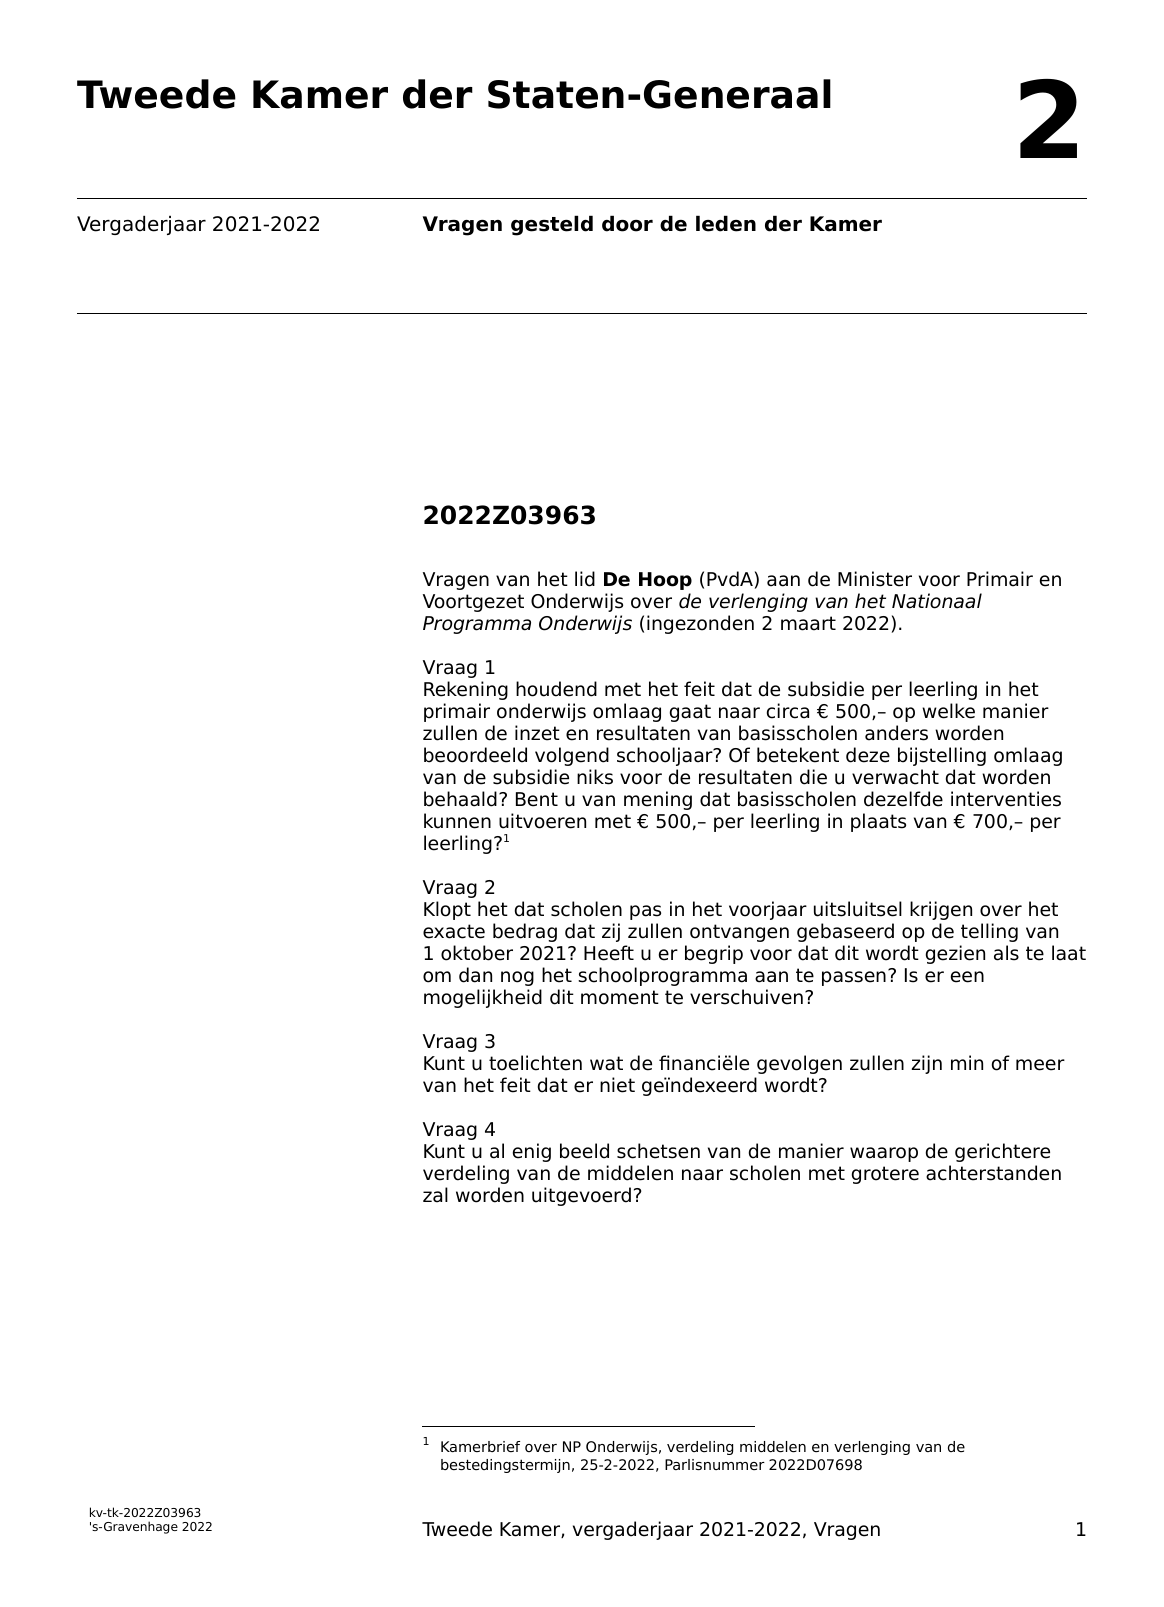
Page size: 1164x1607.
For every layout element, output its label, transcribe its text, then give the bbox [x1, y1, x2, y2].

text Vraag 4 [422, 1119, 1087, 1141]
text Vraag 3 [422, 1031, 1087, 1053]
table_header 2 [886, 59, 1087, 198]
text kv-tk-2022Z03963 [88, 1506, 323, 1520]
table_header Tweede Kamer der Staten-Generaal [77, 59, 886, 198]
text 2022Z03963 [422, 501, 1087, 531]
text Rekening houdend met het feit dat de subsidie per leerling in het primair onderwijs omlaag gaat naar circa € 500,– op welke manier zullen de inzet en resultaten van basisscholen anders worden beoordeeld volgend schooljaar? Of betekent deze bijstelling omlaag van de subsidie niks voor de resultaten die u verwacht dat worden behaald? Bent u van mening dat basisscholen dezelfde interventies kunnen uitvoeren met € 500,– per leerling in plaats van € 700,– per leerling? [422, 679, 1087, 855]
text Kamerbrief over NP Onderwijs, verdeling middelen en verlenging van de bestedingstermijn, 25-2-2022, Parlisnummer 2022D07698 [422, 1435, 1087, 1474]
text Vraag 1 [422, 657, 1087, 679]
text Kunt u al enig beeld schetsen van de manier waarop de gerichtere verdeling van de middelen naar scholen met grotere achterstanden zal worden uitgevoerd? [422, 1141, 1087, 1207]
text Vraag 2 [422, 877, 1087, 899]
text Klopt het dat scholen pas in het voorjaar uitsluitsel krijgen over het exacte bedrag dat zij zullen ontvangen gebaseerd op de telling van 1 oktober 2021? Heeft u er begrip voor dat dit wordt gezien als te laat om dan nog het schoolprogramma aan te passen? Is er een mogelijkheid dit moment te verschuiven? [422, 899, 1087, 1009]
table_cell Vergaderjaar 2021-2022 [77, 199, 422, 313]
text 's-Gravenhage 2022 [88, 1520, 323, 1534]
table_cell Vragen gesteld door de leden der Kamer [422, 199, 1087, 313]
text Kunt u toelichten wat de financiële gevolgen zullen zijn min of meer van het feit dat er niet geïndexeerd wordt? [422, 1053, 1087, 1097]
text Vragen van het lid De Hoop (PvdA) aan de Minister voor Primair en Voortgezet Onderwijs over de verlenging van het Nationaal Programma Onderwijs (ingezonden 2 maart 2022). [422, 569, 1087, 635]
